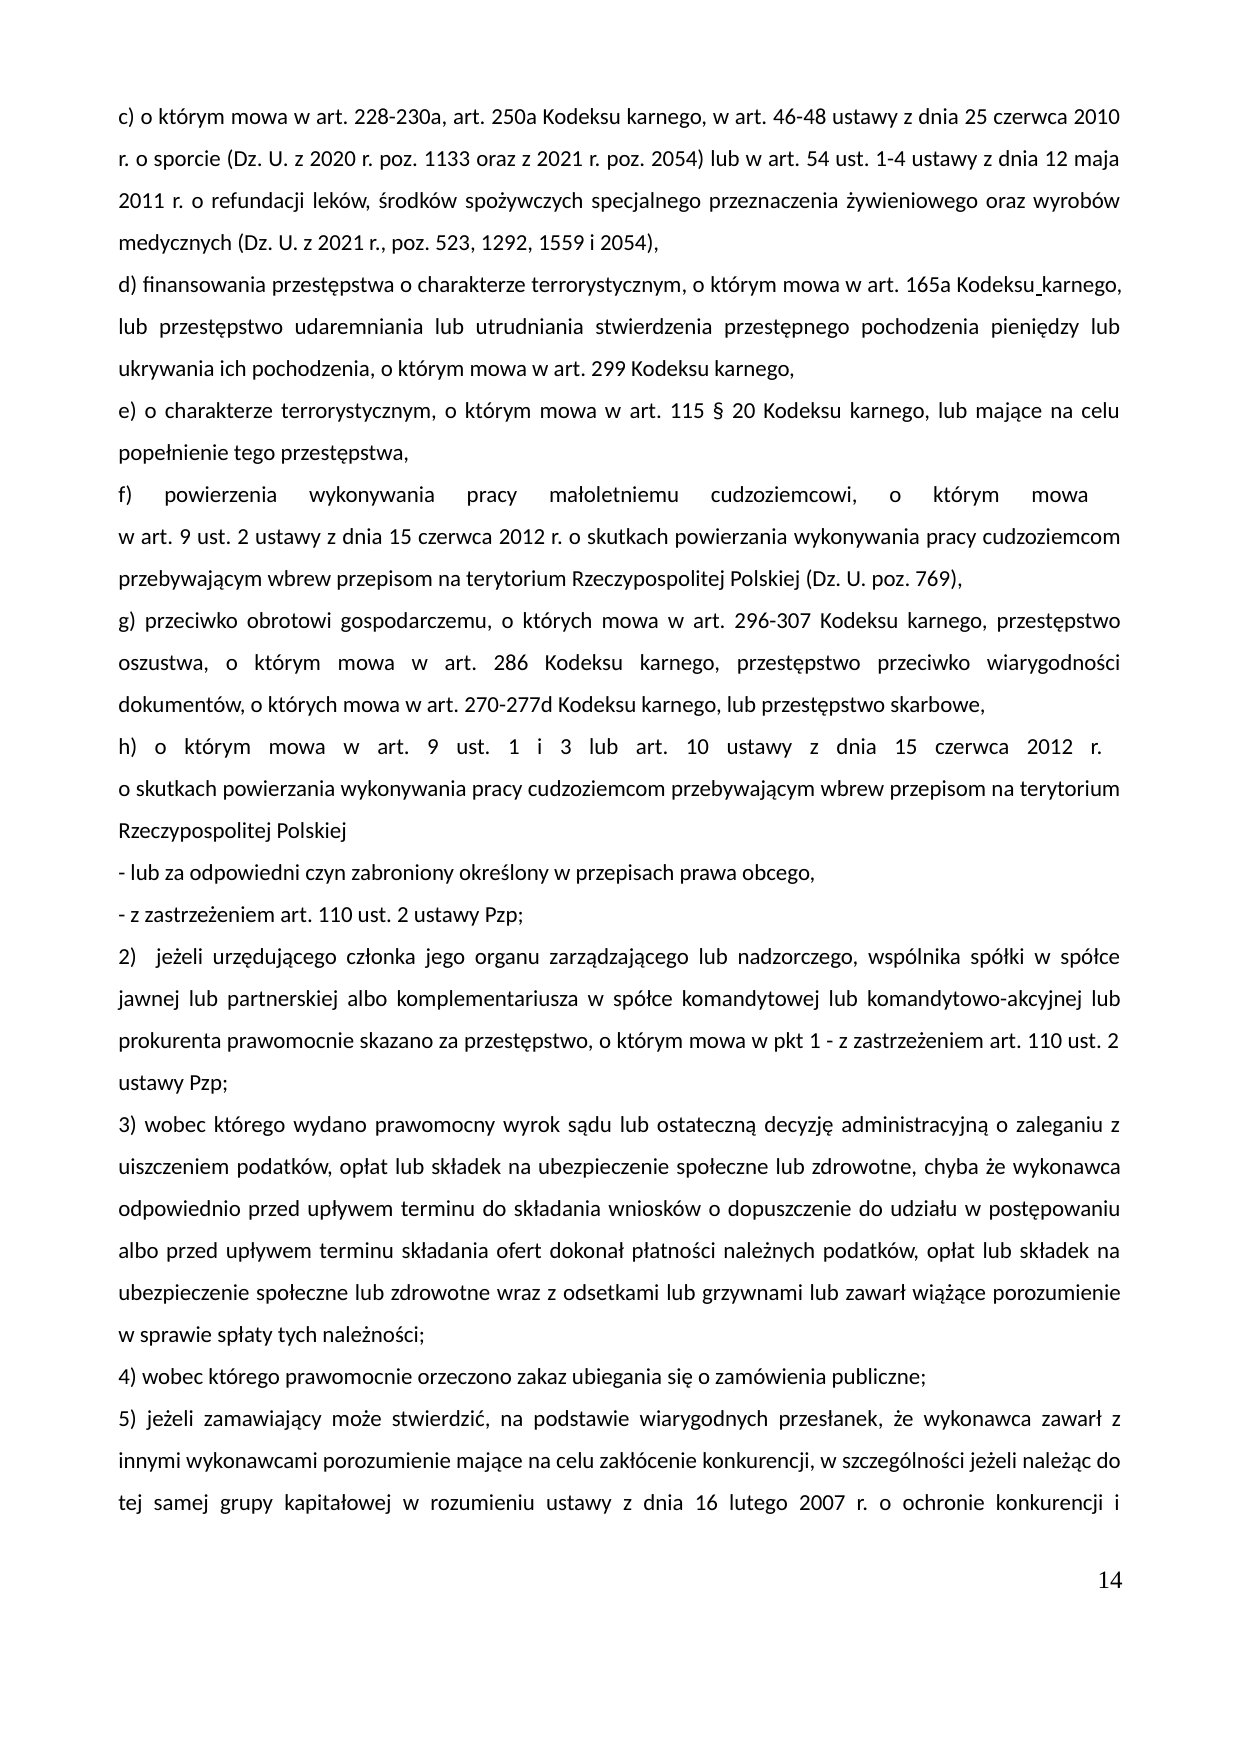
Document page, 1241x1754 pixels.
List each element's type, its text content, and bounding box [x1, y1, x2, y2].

text - z zastrzeżeniem art. 110 ust. 2 ustawy Pzp; [118, 900, 1122, 928]
text 5) jeżeli zamawiający może stwierdzić, na podstawie wiarygodnych przesłanek, że wykonawca zawarł z innymi wykonawcami porozumienie mające na celu zakłócenie konkurencji, w szczególności jeżeli należąc do tej samej grupy kapitałowej w rozumieniu ustawy z dnia 16 lutego 2007 r. o ochronie konkurencji i [118, 1404, 1122, 1516]
text c) o którym mowa w art. 228-230a, art. 250a Kodeksu karnego, w art. 46-48 ustawy z dnia 25 czerwca 2010 r. o sporcie (Dz. U. z 2020 r. poz. 1133 oraz z 2021 r. poz. 2054) lub w art. 54 ust. 1-4 ustawy z dnia 12 maja 2011 r. o refundacji leków, środków spożywczych specjalnego przeznaczenia żywieniowego oraz wyrobów medycznych (Dz. U. z 2021 r., poz. 523, 1292, 1559 i 2054), [118, 102, 1122, 256]
text 4) wobec którego prawomocnie orzeczono zakaz ubiegania się o zamówienia publiczne; [118, 1362, 1122, 1390]
text 3) wobec którego wydano prawomocny wyrok sądu lub ostateczną decyzję administracyjną o zaleganiu z uiszczeniem podatków, opłat lub składek na ubezpieczenie społeczne lub zdrowotne, chyba że wykonawca odpowiednio przed upływem terminu do składania wniosków o dopuszczenie do udziału w postępowaniu albo przed upływem terminu składania ofert dokonał płatności należnych podatków, opłat lub składek na ubezpieczenie społeczne lub zdrowotne wraz z odsetkami lub grzywnami lub zawarł wiążące porozumienie w sprawie spłaty tych należności; [118, 1110, 1122, 1348]
text e) o charakterze terrorystycznym, o którym mowa w art. 115 § 20 Kodeksu karnego, lub mające na celu popełnienie tego przestępstwa, [118, 396, 1122, 466]
text h) o którym mowa w art. 9 ust. 1 i 3 lub art. 10 ustawy z dnia 15 czerwca 2012 r. o skutkach powierzania wykonywania pracy cudzoziemcom przebywającym wbrew przepisom na terytorium Rzeczypospolitej Polskiej [118, 732, 1122, 844]
text - lub za odpowiedni czyn zabroniony określony w przepisach prawa obcego, [118, 858, 1122, 886]
text g) przeciwko obrotowi gospodarczemu, o których mowa w art. 296-307 Kodeksu karnego, przestępstwo oszustwa, o którym mowa w art. 286 Kodeksu karnego, przestępstwo przeciwko wiarygodności dokumentów, o których mowa w art. 270-277d Kodeksu karnego, lub przestępstwo skarbowe, [118, 606, 1122, 718]
text f) powierzenia wykonywania pracy małoletniemu cudzoziemcowi, o którym mowa w art. 9 ust. 2 ustawy z dnia 15 czerwca 2012 r. o skutkach powierzania wykonywania pracy cudzoziemcom przebywającym wbrew przepisom na terytorium Rzeczypospolitej Polskiej (Dz. U. poz. 769), [118, 480, 1122, 592]
text d) finansowania przestępstwa o charakterze terrorystycznym, o którym mowa w art. 165a Kodeksu karnego, lub przestępstwo udaremniania lub utrudniania stwierdzenia przestępnego pochodzenia pieniędzy lub ukrywania ich pochodzenia, o którym mowa w art. 299 Kodeksu karnego, [118, 270, 1122, 382]
text 2) jeżeli urzędującego członka jego organu zarządzającego lub nadzorczego, wspólnika spółki w spółce jawnej lub partnerskiej albo komplementariusza w spółce komandytowej lub komandytowo-akcyjnej lub prokurenta prawomocnie skazano za przestępstwo, o którym mowa w pkt 1 - z zastrzeżeniem art. 110 ust. 2 ustawy Pzp; [118, 942, 1122, 1096]
